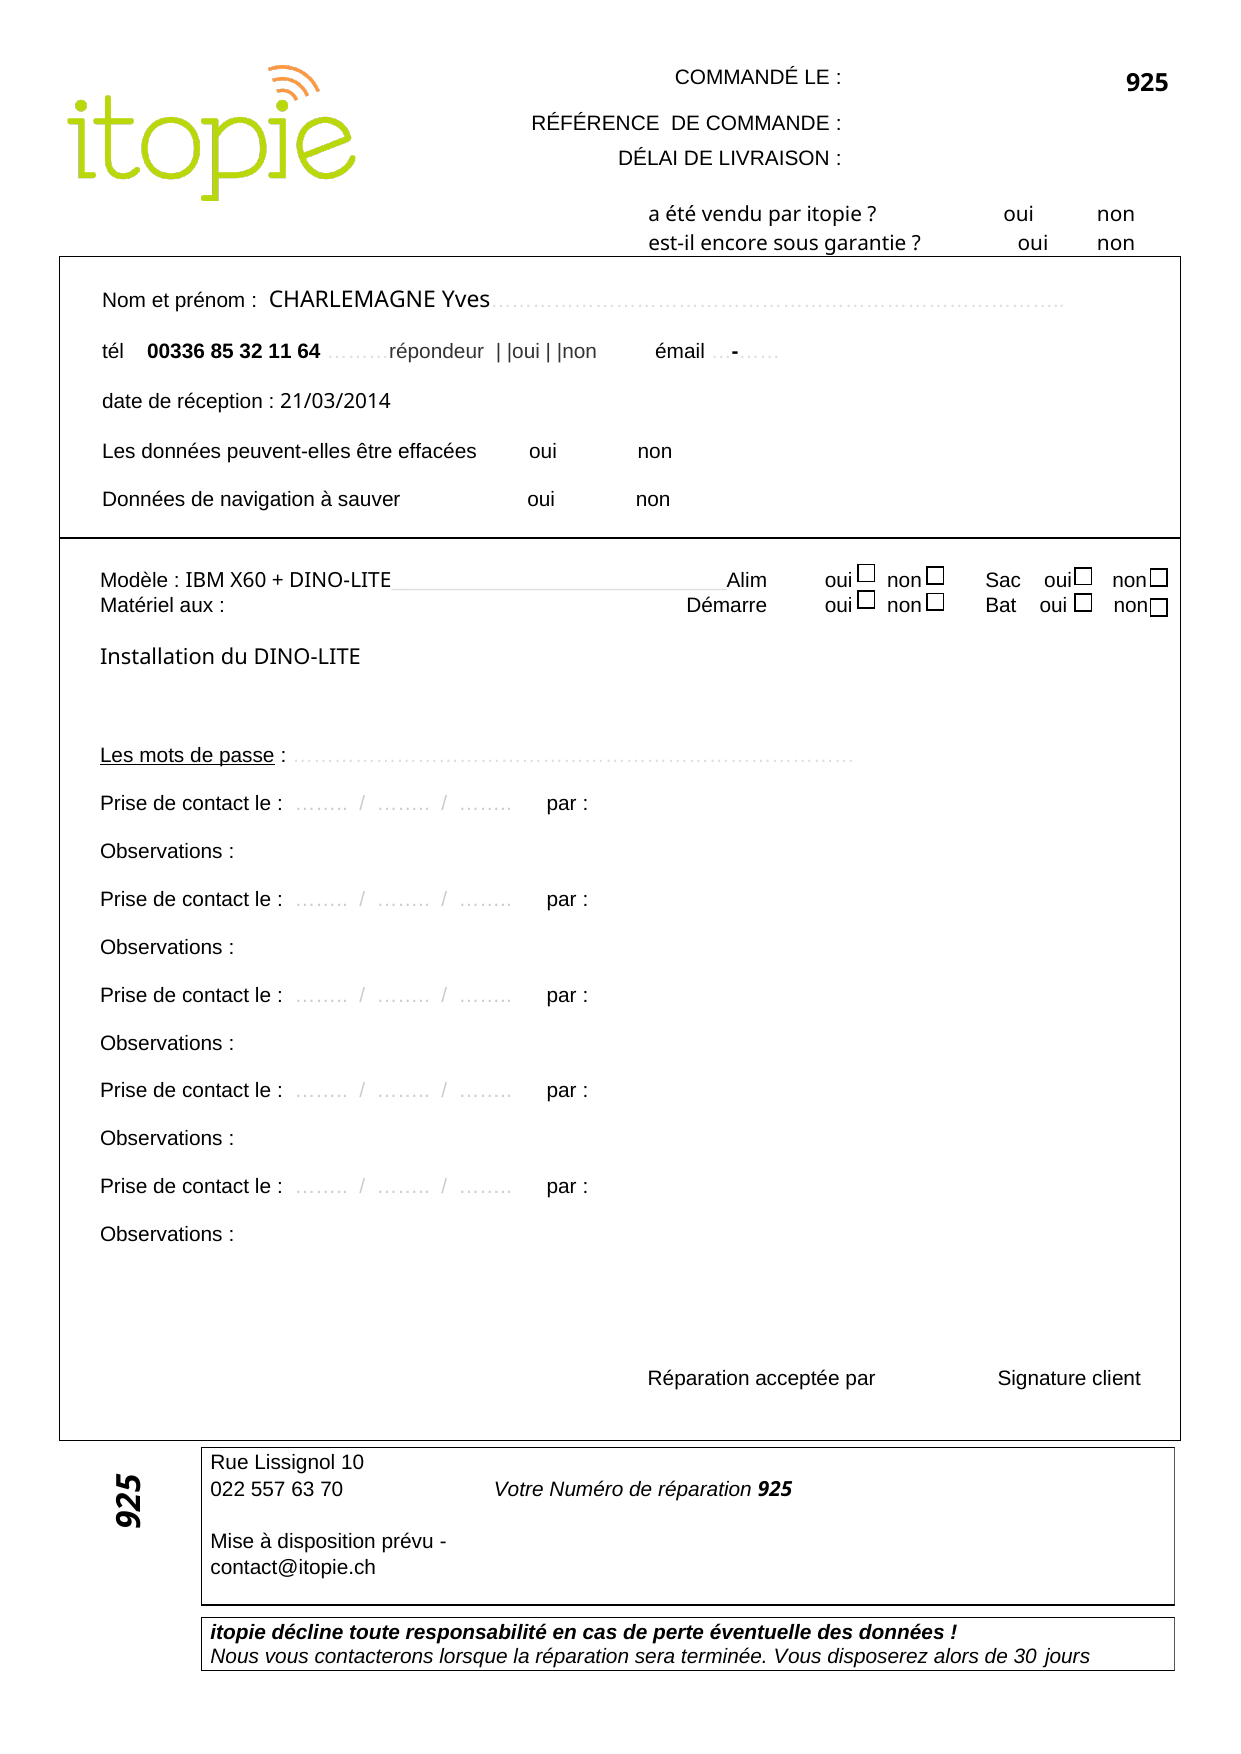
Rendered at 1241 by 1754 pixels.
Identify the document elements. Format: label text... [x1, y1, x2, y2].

text Les mots de passe : ……………………………………………………………………… [60, 740, 1180, 767]
text est-il encore sous garantie ? oui non [59, 228, 1181, 256]
text Prise de contact le : …….. / …….. / …….. par : [60, 979, 1180, 1006]
text tél 00336 85 32 11 64 ………répondeur | |oui | |non émail …-…… [60, 335, 1180, 362]
text Installation du DINO-LITE [60, 638, 1180, 671]
table_cell itopie décline toute responsabilité en cas de perte éventuelle des données ! Nous vous contacterons lorsque la réparation sera terminée. Vous disposerez alors de 30 jours [195, 1611, 1180, 1677]
text Prise de contact le : …….. / …….. / …….. par : [60, 1075, 1180, 1102]
text date de réception : 21/03/2014 [60, 383, 1180, 415]
table_cell RÉFÉRENCE DE COMMANDE : [490, 105, 847, 140]
text Modèle : IBM X60 + DINO-LITE Alim oui non Sac oui non [60, 562, 856, 590]
table_cell DÉLAI DE LIVRAISON : [490, 140, 847, 175]
text Modèle : IBM X60 + DINO-LITE Alim oui non Sac oui non [879, 562, 925, 590]
table_header Rue Lissignol 10 022 557 63 70 Votre Numéro de réparation 925 Mise à disposition prévu - contact@itopie.ch [195, 1441, 1180, 1611]
table_header COMMANDÉ LE : [490, 59, 847, 104]
text Matériel aux : Démarre oui non Bat oui non [60, 590, 1180, 617]
table_cell [847, 140, 1180, 175]
text Observations : [60, 1027, 1180, 1054]
text Observations : [60, 836, 1180, 863]
table_header 925 [847, 59, 1180, 104]
text Observations : [60, 931, 1180, 958]
text Nom et prénom : CHARLEMAGNE Yves……………………………………………………………………….. [60, 280, 1180, 314]
text Prise de contact le : …….. / …….. / …….. par : [60, 1171, 1180, 1198]
text Données de navigation à sauver oui non [60, 484, 1180, 511]
text Prise de contact le : …….. / …….. / …….. par : [60, 788, 1180, 815]
table_header 925 [59, 1441, 195, 1677]
text Réparation acceptée par Signature client [60, 1363, 1180, 1390]
text Prise de contact le : …….. / …….. / …….. par : [60, 883, 1180, 911]
text Les données peuvent-elles être effacées oui non [60, 436, 1180, 463]
table_cell [847, 105, 1180, 140]
text Observations : [60, 1123, 1180, 1150]
text Observations : [60, 1219, 1180, 1246]
picture [67, 65, 356, 201]
text a été vendu par itopie ? oui non [59, 199, 1181, 228]
text Modèle : IBM X60 + DINO-LITE Alim oui non Sac oui non [948, 562, 1180, 590]
